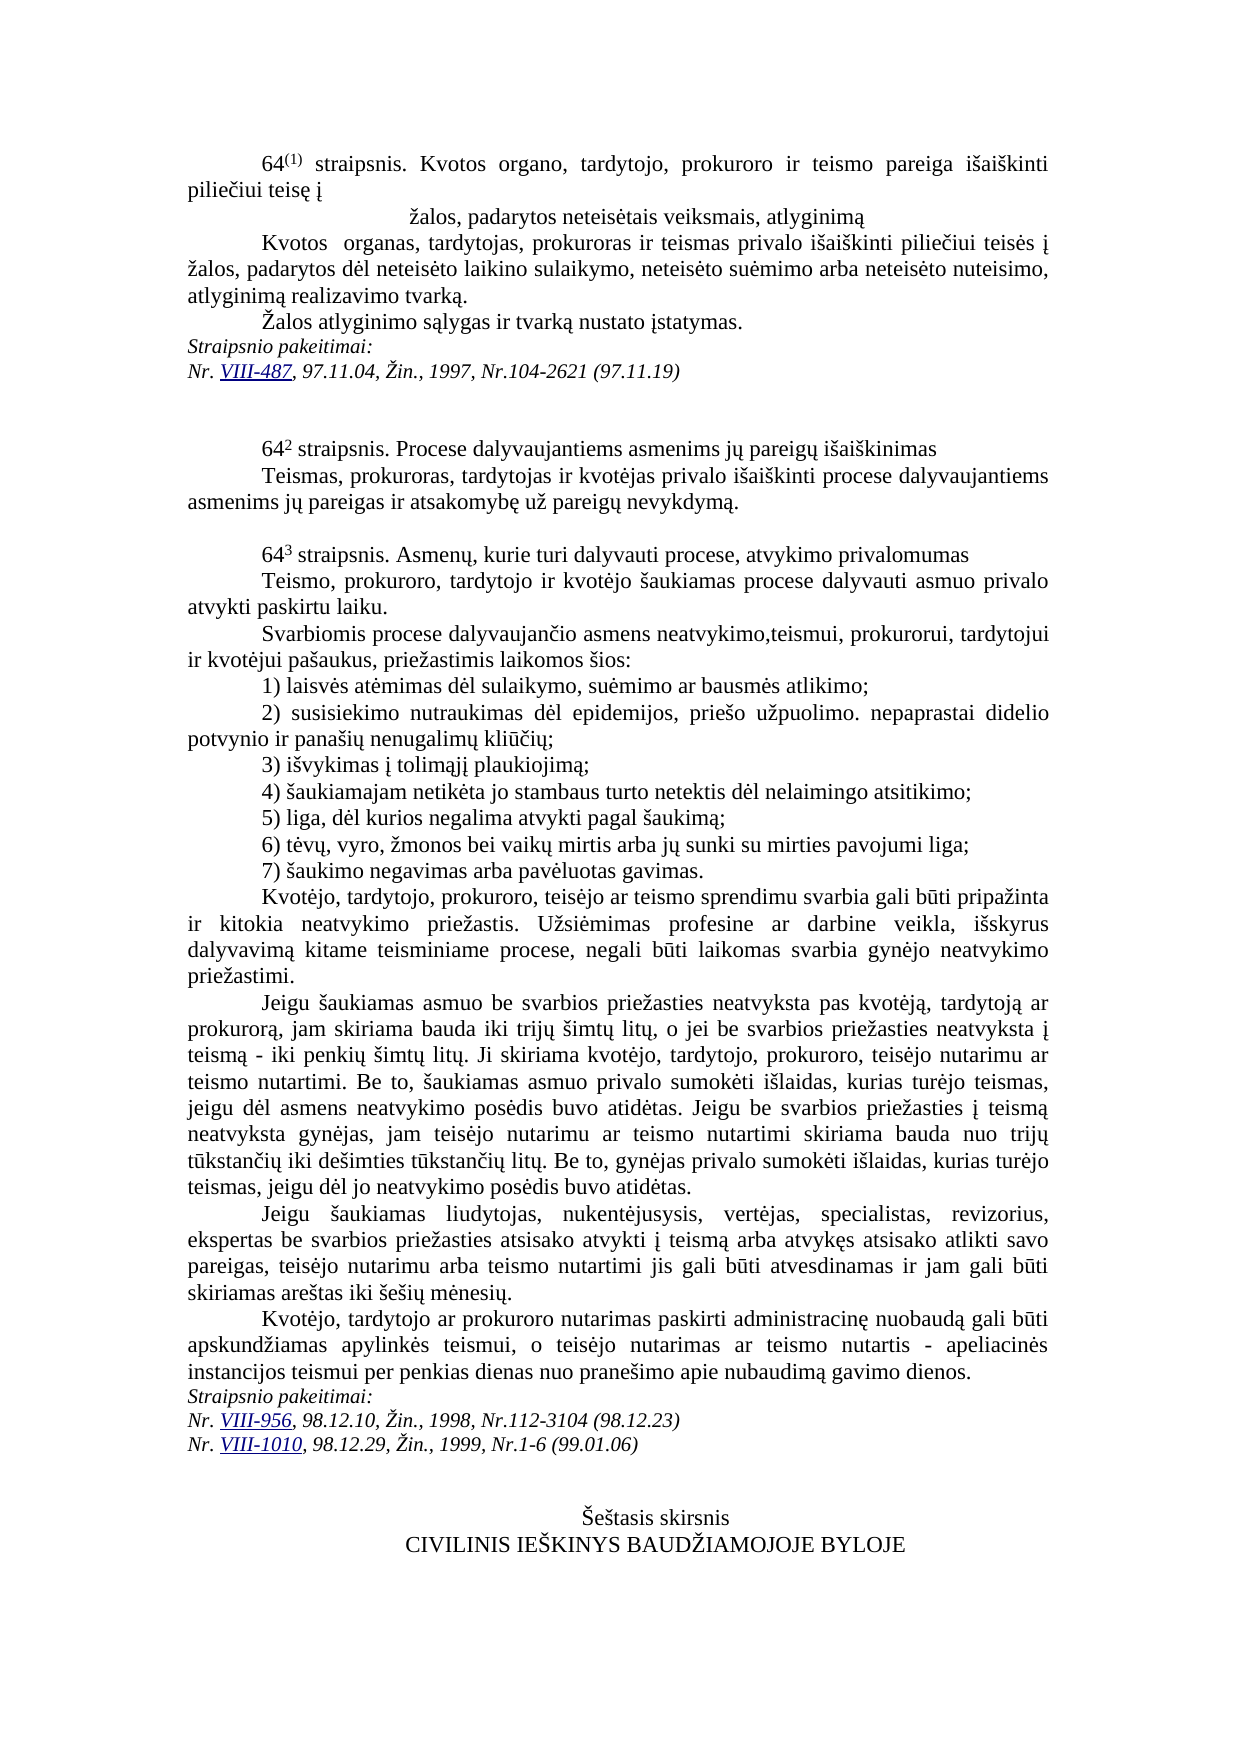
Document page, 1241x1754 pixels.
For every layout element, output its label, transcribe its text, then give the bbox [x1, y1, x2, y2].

text Svarbiomis procese dalyvaujančio asmens neatvykimo,teismui, prokurorui, tardytojui ir kvotėjui pašaukus, priežastimis laikomos šios: [187, 620, 1050, 672]
text Žalos atlyginimo sąlygas ir tvarką nustato įstatymas. [187, 308, 1050, 334]
text Teismo, prokuroro, tardytojo ir kvotėjo šaukiamas procese dalyvauti asmuo privalo atvykti paskirtu laiku. [187, 567, 1050, 620]
text Teismas, prokuroras, tardytojas ir kvotėjas privalo išaiškinti procese dalyvaujantiems asmenims jų pareigas ir atsakomybę už pareigų nevykdymą. [187, 462, 1050, 514]
text CIVILINIS IEŠKINYS BAUDŽIAMOJOJE BYLOJE [187, 1531, 1050, 1557]
text žalos, padarytos neteisėtais veiksmais, atlyginimą [187, 203, 1050, 229]
text Straipsnio pakeitimai: [187, 334, 1050, 358]
text 3) išvykimas į tolimąjį plaukiojimą; [187, 752, 1050, 778]
text 1) laisvės atėmimas dėl sulaikymo, suėmimo ar bausmės atlikimo; [187, 672, 1050, 699]
text 7) šaukimo negavimas arba pavėluotas gavimas. [187, 857, 1050, 883]
text Šeštasis skirsnis [187, 1504, 1050, 1531]
text 2) susisiekimo nutraukimas dėl epidemijos, priešo užpuolimo. nepaprastai didelio potvynio ir panašių nenugalimų kliūčių; [187, 699, 1050, 752]
text Kvotos organas, tardytojas, prokuroras ir teismas privalo išaiškinti piliečiui teisės į žalos, padarytos dėl neteisėto laikino sulaikymo, neteisėto suėmimo arba neteisėto nuteisimo, atlyginimą realizavimo tvarką. [187, 229, 1050, 308]
text Nr. VIII-1010, 98.12.29, Žin., 1999, Nr.1-6 (99.01.06) [187, 1432, 1050, 1456]
text Jeigu šaukiamas liudytojas, nukentėjusysis, vertėjas, specialistas, revizorius, ekspertas be svarbios priežasties atsisako atvykti į teismą arba atvykęs atsisako atlikti savo pareigas, teisėjo nutarimu arba teismo nutartimi jis gali būti atvesdinamas ir jam gali būti skiriamas areštas iki šešių mėnesių. [187, 1199, 1050, 1305]
text Straipsnio pakeitimai: [187, 1384, 1050, 1408]
text Nr. VIII-956, 98.12.10, Žin., 1998, Nr.112-3104 (98.12.23) [187, 1408, 1050, 1432]
text Jeigu šaukiamas asmuo be svarbios priežasties neatvyksta pas kvotėją, tardytoją ar prokurorą, jam skiriama bauda iki trijų šimtų litų, o jei be svarbios priežasties neatvyksta į teismą - iki penkių šimtų litų. Ji skiriama kvotėjo, tardytojo, prokuroro, teisėjo nutarimu ar teismo nutartimi. Be to, šaukiamas asmuo privalo sumokėti išlaidas, kurias turėjo teismas, jeigu dėl asmens neatvykimo posėdis buvo atidėtas. Jeigu be svarbios priežasties į teismą neatvyksta gynėjas, jam teisėjo nutarimu ar teismo nutartimi skiriama bauda nuo trijų tūkstančių iki dešimties tūkstančių litų. Be to, gynėjas privalo sumokėti išlaidas, kurias turėjo teismas, jeigu dėl jo neatvykimo posėdis buvo atidėtas. [187, 989, 1050, 1199]
text 642 straipsnis. Procese dalyvaujantiems asmenims jų pareigų išaiškinimas [187, 435, 1050, 462]
text Kvotėjo, tardytojo, prokuroro, teisėjo ar teismo sprendimu svarbia gali būti pripažinta ir kitokia neatvykimo priežastis. Užsiėmimas profesine ar darbine veikla, išskyrus dalyvavimą kitame teisminiame procese, negali būti laikomas svarbia gynėjo neatvykimo priežastimi. [187, 883, 1050, 989]
text Kvotėjo, tardytojo ar prokuroro nutarimas paskirti administracinę nuobaudą gali būti apskundžiamas apylinkės teismui, o teisėjo nutarimas ar teismo nutartis - apeliacinės instancijos teismui per penkias dienas nuo pranešimo apie nubaudimą gavimo dienos. [187, 1305, 1050, 1384]
text 64(1) straipsnis. Kvotos organo, tardytojo, prokuroro ir teismo pareiga išaiškinti piliečiui teisę į [187, 150, 1050, 203]
text 4) šaukiamajam netikėta jo stambaus turto netektis dėl nelaimingo atsitikimo; [187, 778, 1050, 804]
text 643 straipsnis. Asmenų, kurie turi dalyvauti procese, atvykimo privalomumas [187, 541, 1050, 567]
text Nr. VIII-487, 97.11.04, Žin., 1997, Nr.104-2621 (97.11.19) [187, 358, 1050, 383]
text 6) tėvų, vyro, žmonos bei vaikų mirtis arba jų sunki su mirties pavojumi liga; [187, 831, 1050, 857]
text 5) liga, dėl kurios negalima atvykti pagal šaukimą; [187, 804, 1050, 831]
